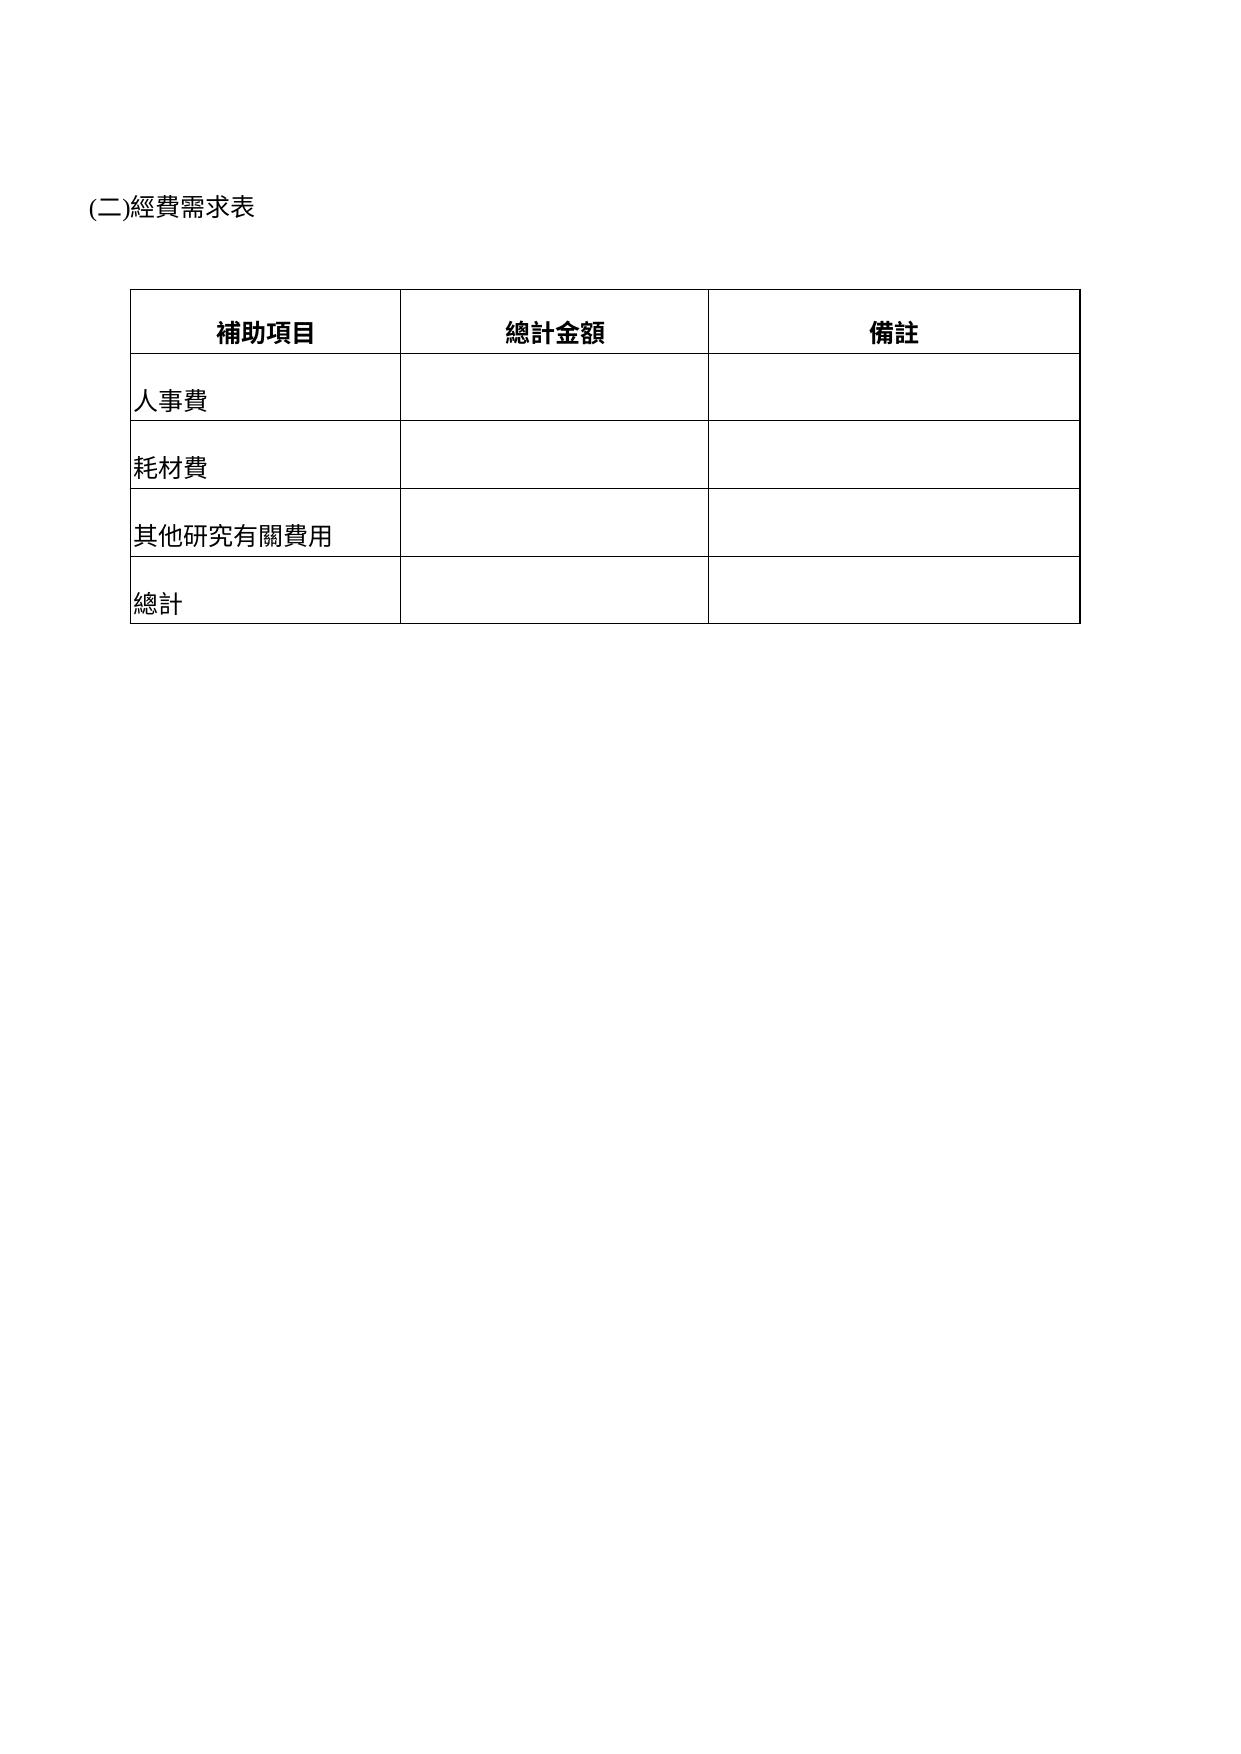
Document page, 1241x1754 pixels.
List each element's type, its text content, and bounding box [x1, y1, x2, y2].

table_header 備註 [709, 290, 1079, 352]
table_cell [709, 489, 1079, 556]
table_cell 其他研究有關費用 [131, 489, 400, 556]
table_cell [401, 489, 708, 556]
table_cell [709, 354, 1079, 420]
table_header 補助項目 [131, 290, 400, 352]
table_header 總計金額 [401, 290, 708, 352]
text (二)經費需求表 [89, 164, 1122, 226]
table_cell [401, 557, 708, 623]
table_cell 人事費 [131, 354, 400, 420]
table_cell 總計 [131, 557, 400, 623]
table_cell [709, 557, 1079, 623]
table_cell [401, 354, 708, 420]
table_cell 耗材費 [131, 421, 400, 488]
table_cell [709, 421, 1079, 488]
table_cell [401, 421, 708, 488]
